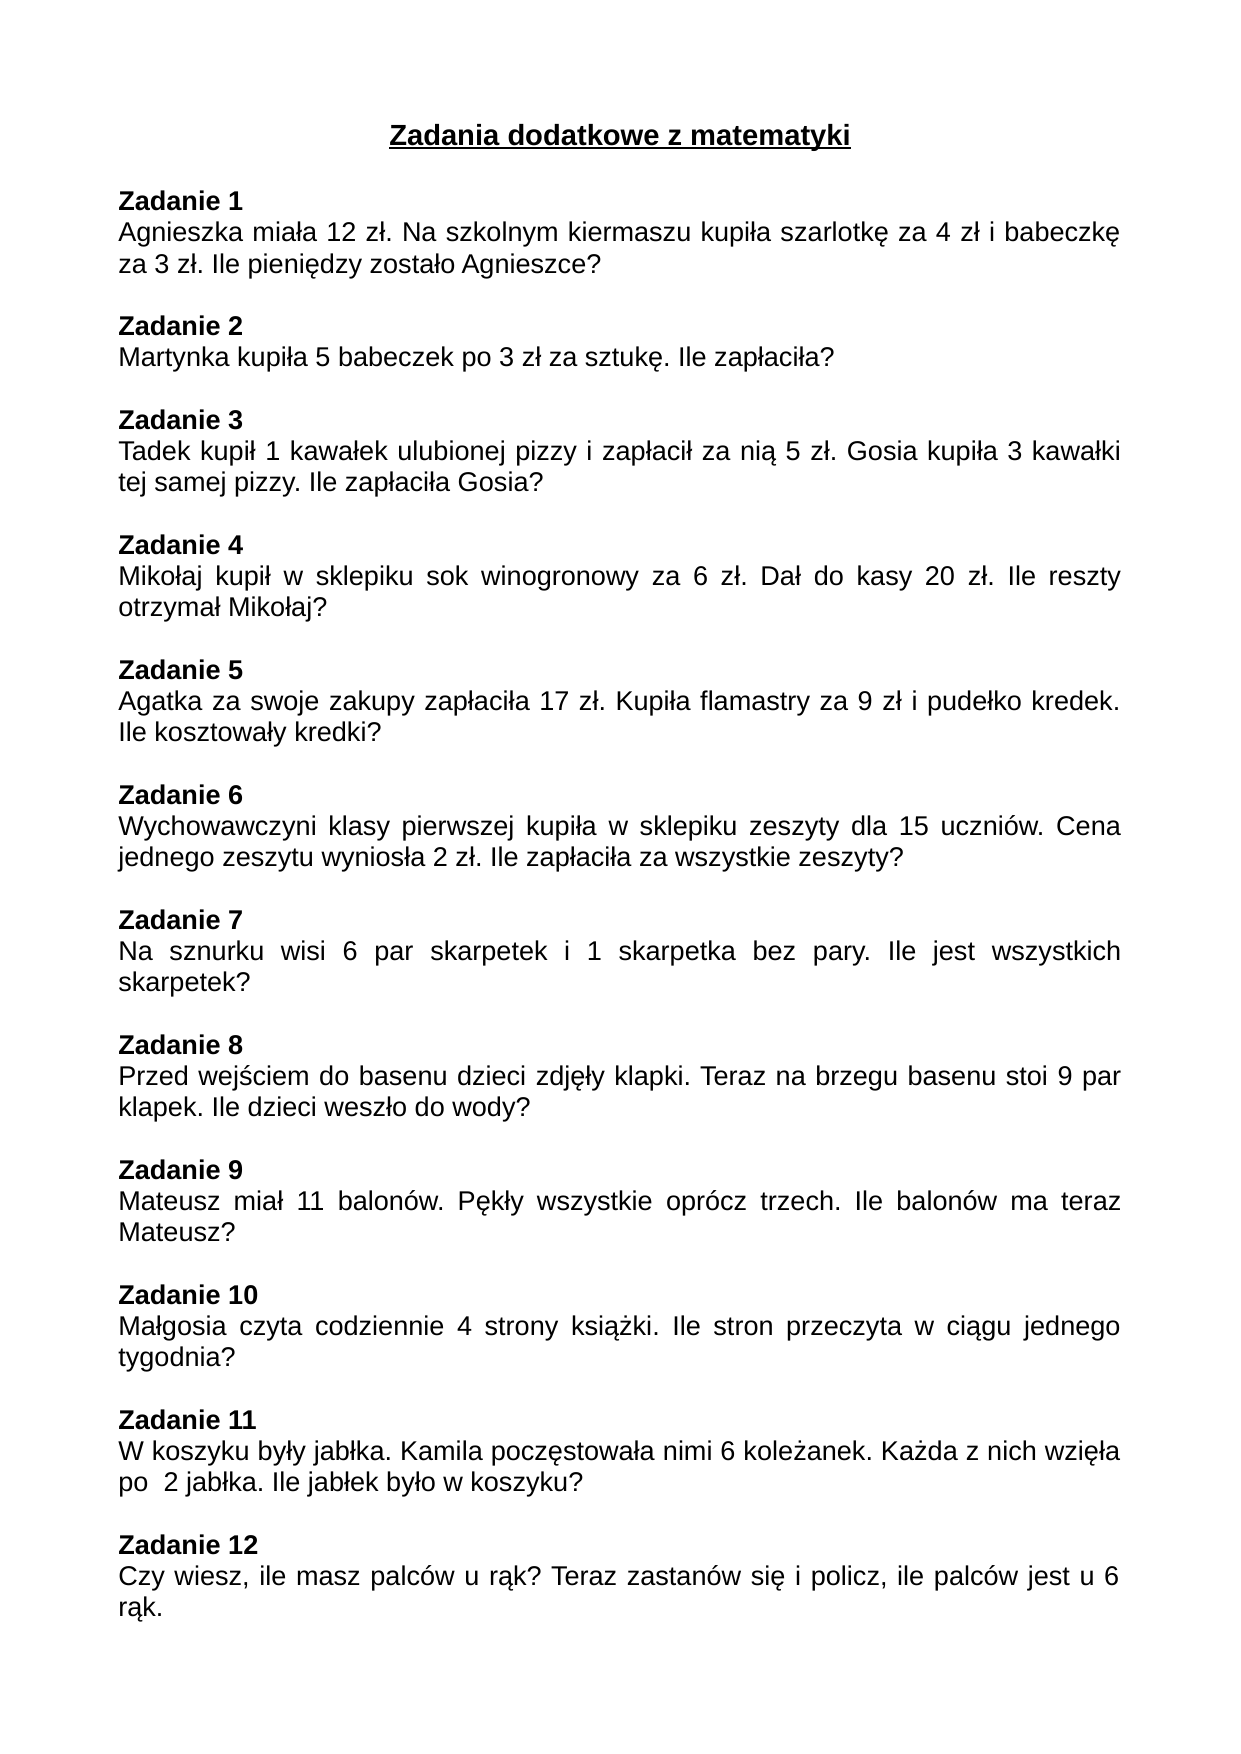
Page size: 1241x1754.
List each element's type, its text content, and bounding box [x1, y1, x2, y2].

text Wychowawczyni klasy pierwszej kupiła w sklepiku zeszyty dla 15 uczniów. Cena jednego zeszytu wyniosła 2 zł. Ile zapłaciła za wszystkie zeszyty? [118, 810, 1122, 873]
text Zadanie 11 [118, 1404, 1122, 1435]
text Zadanie 2 [118, 310, 1122, 341]
text Tadek kupił 1 kawałek ulubionej pizzy i zapłacił za nią 5 zł. Gosia kupiła 3 kawałki tej samej pizzy. Ile zapłaciła Gosia? [118, 435, 1122, 498]
text Mateusz miał 11 balonów. Pękły wszystkie oprócz trzech. Ile balonów ma teraz Mateusz? [118, 1185, 1122, 1248]
text Przed wejściem do basenu dzieci zdjęły klapki. Teraz na brzegu basenu stoi 9 par klapek. Ile dzieci weszło do wody? [118, 1060, 1122, 1123]
text Zadania dodatkowe z matematyki [118, 118, 1122, 152]
text W koszyku były jabłka. Kamila poczęstowała nimi 6 koleżanek. Każda z nich wzięła po 2 jabłka. Ile jabłek było w koszyku? [118, 1435, 1122, 1498]
text Zadanie 6 [118, 779, 1122, 810]
text Agatka za swoje zakupy zapłaciła 17 zł. Kupiła flamastry za 9 zł i pudełko kredek. Ile kosztowały kredki? [118, 685, 1122, 748]
text Zadanie 8 [118, 1029, 1122, 1060]
text Zadanie 10 [118, 1279, 1122, 1310]
text Czy wiesz, ile masz palców u rąk? Teraz zastanów się i policz, ile palców jest u 6 rąk. [118, 1560, 1122, 1623]
text Mikołaj kupił w sklepiku sok winogronowy za 6 zł. Dał do kasy 20 zł. Ile reszty otrzymał Mikołaj? [118, 560, 1122, 623]
text Zadanie 9 [118, 1154, 1122, 1185]
text Martynka kupiła 5 babeczek po 3 zł za sztukę. Ile zapłaciła? [118, 341, 1122, 373]
text Zadanie 12 [118, 1529, 1122, 1560]
text Zadanie 1 [118, 185, 1122, 216]
text Na sznurku wisi 6 par skarpetek i 1 skarpetka bez pary. Ile jest wszystkich skarpetek? [118, 935, 1122, 998]
text Zadanie 3 [118, 404, 1122, 435]
text Zadanie 7 [118, 904, 1122, 935]
text Zadanie 5 [118, 654, 1122, 685]
text Małgosia czyta codziennie 4 strony książki. Ile stron przeczyta w ciągu jednego tygodnia? [118, 1310, 1122, 1373]
text Zadanie 4 [118, 529, 1122, 560]
text Agnieszka miała 12 zł. Na szkolnym kiermaszu kupiła szarlotkę za 4 zł i babeczkę za 3 zł. Ile pieniędzy zostało Agnieszce? [118, 216, 1122, 279]
